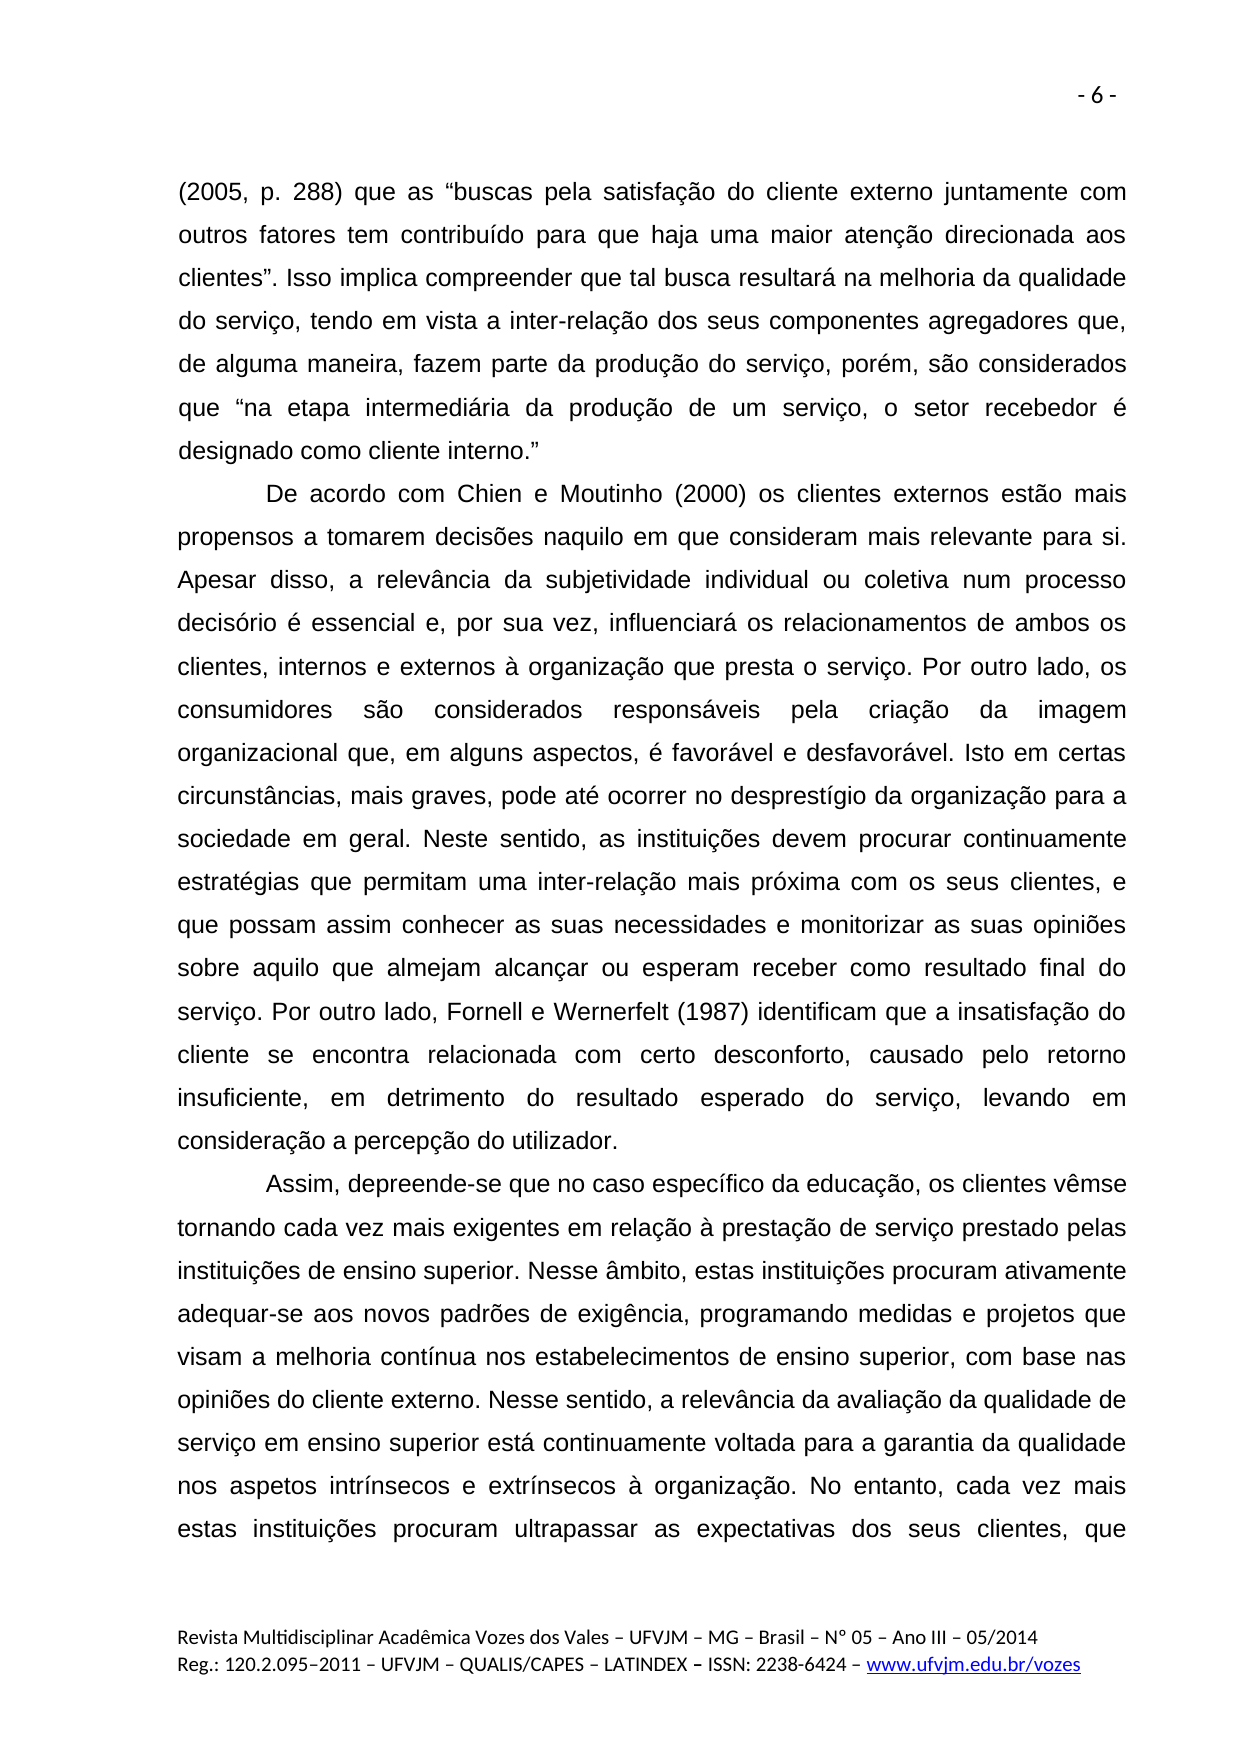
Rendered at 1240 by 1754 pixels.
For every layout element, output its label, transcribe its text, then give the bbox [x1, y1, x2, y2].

text De acordo com Chien e Moutinho (2000) os clientes externos estão mais propensos a tomarem decisões naquilo em que consideram mais relevante para si. Apesar disso, a relevância da subjetividade individual ou coletiva num processo decisório é essencial e, por sua vez, influenciará os relacionamentos de ambos os clientes, internos e externos à organização que presta o serviço. Por outro lado, os consumidores são considerados responsáveis pela criação da imagem organizacional que, em alguns aspectos, é favorável e desfavorável. Isto em certas circunstâncias, mais graves, pode até ocorrer no desprestígio da organização para a sociedade em geral. Neste sentido, as instituições devem procurar continuamente estratégias que permitam uma inter-relação mais próxima com os seus clientes, e que possam assim conhecer as suas necessidades e monitorizar as suas opiniões sobre aquilo que almejam alcançar ou esperam receber como resultado final do serviço. Por outro lado, Fornell e Wernerfelt (1987) identificam que a insatisfação do cliente se encontra relacionada com certo desconforto, causado pelo retorno insuficiente, em detrimento do resultado esperado do serviço, levando em consideração a percepção do utilizador. [177, 479, 1128, 1155]
text (2005, p. 288) que as “buscas pela satisfação do cliente externo juntamente com outros fatores tem contribuído para que haja uma maior atenção direcionada aos clientes”. Isso implica compreender que tal busca resultará na melhoria da qualidade do serviço, tendo em vista a inter-relação dos seus componentes agregadores que, de alguma maneira, fazem parte da produção do serviço, porém, são considerados que “na etapa intermediária da produção de um serviço, o setor recebedor é designado como cliente interno.” [178, 177, 1128, 464]
text Assim, depreende-se que no caso específico da educação, os clientes vêmse tornando cada vez mais exigentes em relação à prestação de serviço prestado pelas instituições de ensino superior. Nesse âmbito, estas instituições procuram ativamente adequar-se aos novos padrões de exigência, programando medidas e projetos que visam a melhoria contínua nos estabelecimentos de ensino superior, com base nas opiniões do cliente externo. Nesse sentido, a relevância da avaliação da qualidade de serviço em ensino superior está continuamente voltada para a garantia da qualidade nos aspetos intrínsecos e extrínsecos à organização. No entanto, cada vez mais estas instituições procuram ultrapassar as expectativas dos seus clientes, que [177, 1169, 1128, 1543]
